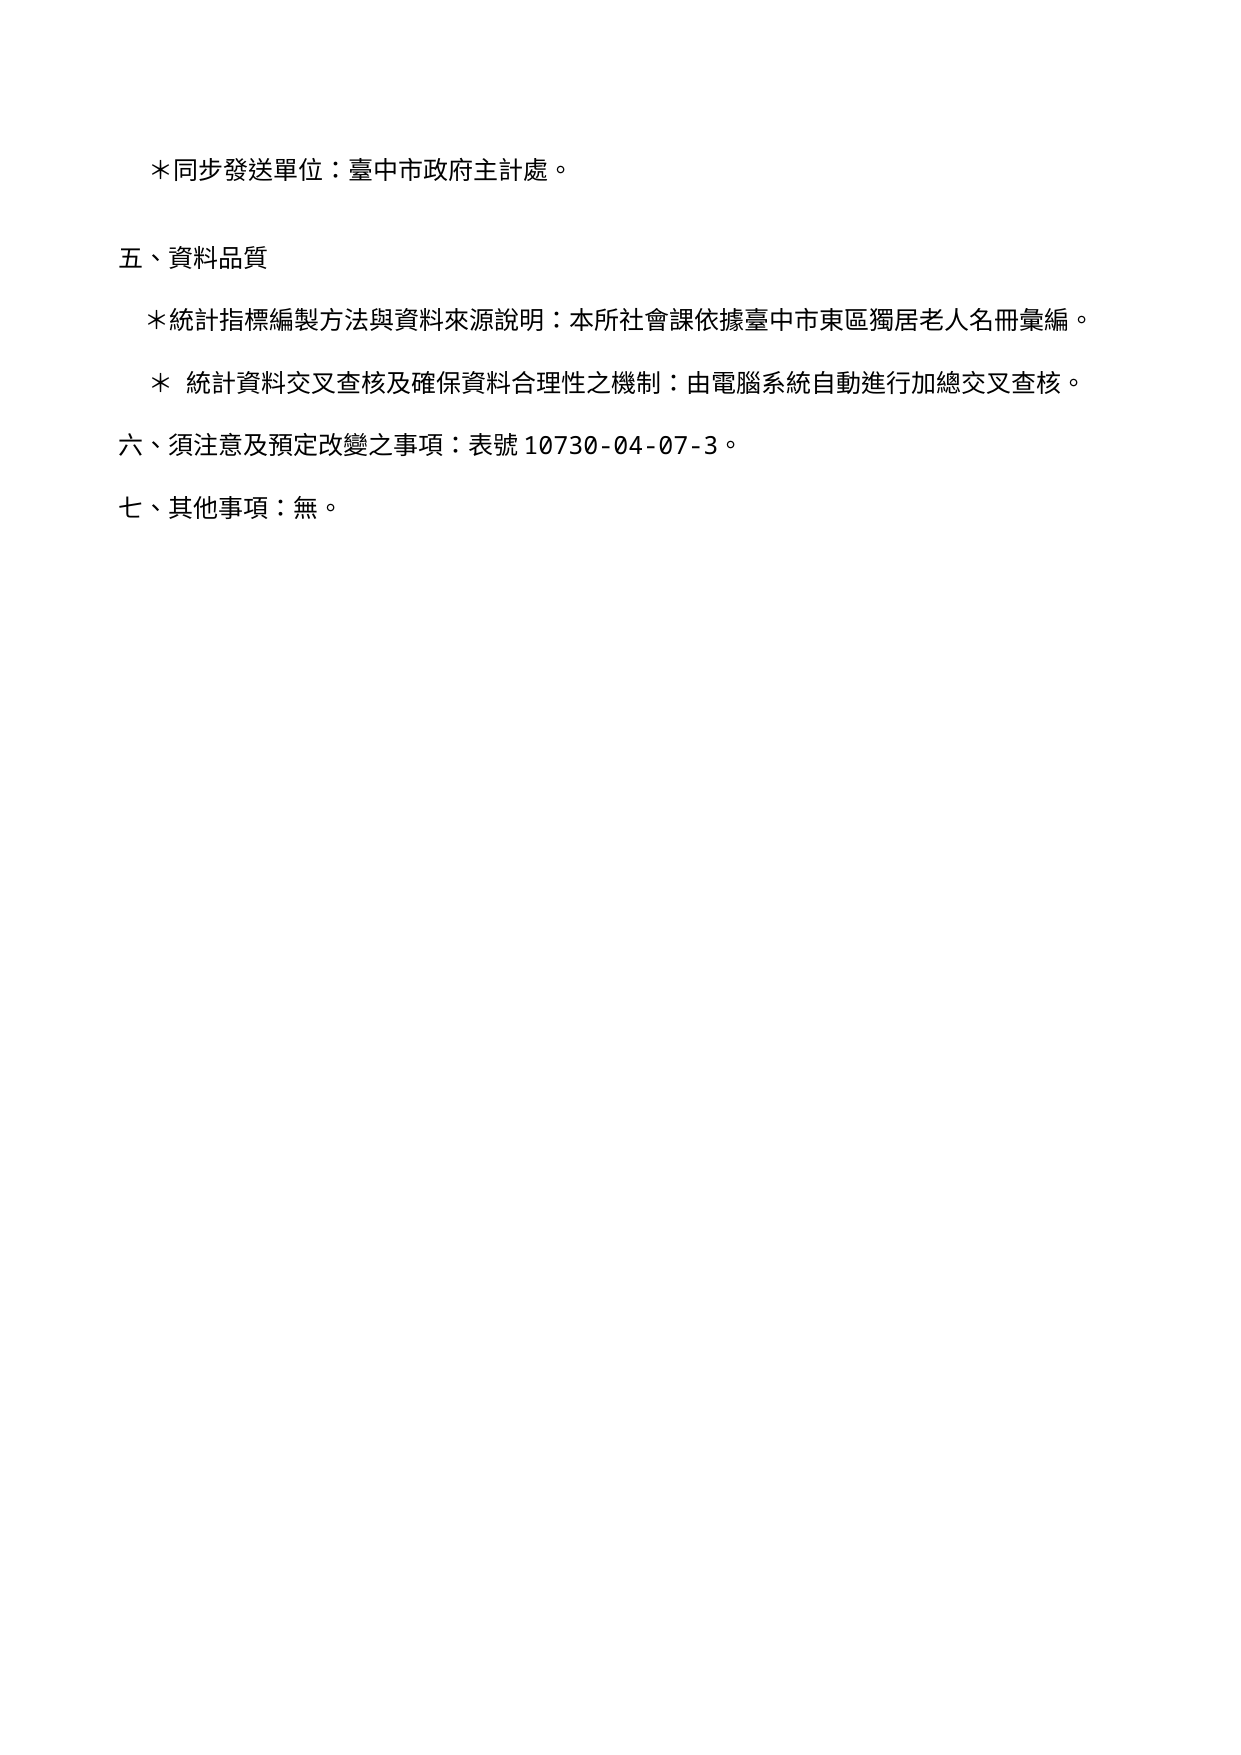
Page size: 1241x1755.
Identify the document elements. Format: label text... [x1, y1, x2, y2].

text 五、資料品質 [118, 214, 1122, 277]
text ＊同步發送單位：臺中市政府主計處。 [149, 127, 1122, 189]
text ＊統計指標編製方法與資料來源說明：本所社會課依據臺中市東區獨居老人名冊彙編。 [118, 277, 1122, 339]
text 七、其他事項：無。 [118, 464, 1122, 527]
text 六、須注意及預定改變之事項：表號10730-04-07-3。 [118, 402, 1122, 464]
list 統計資料交叉查核及確保資料合理性之機制：由電腦系統自動進行加總交叉查核。 [149, 339, 1122, 402]
